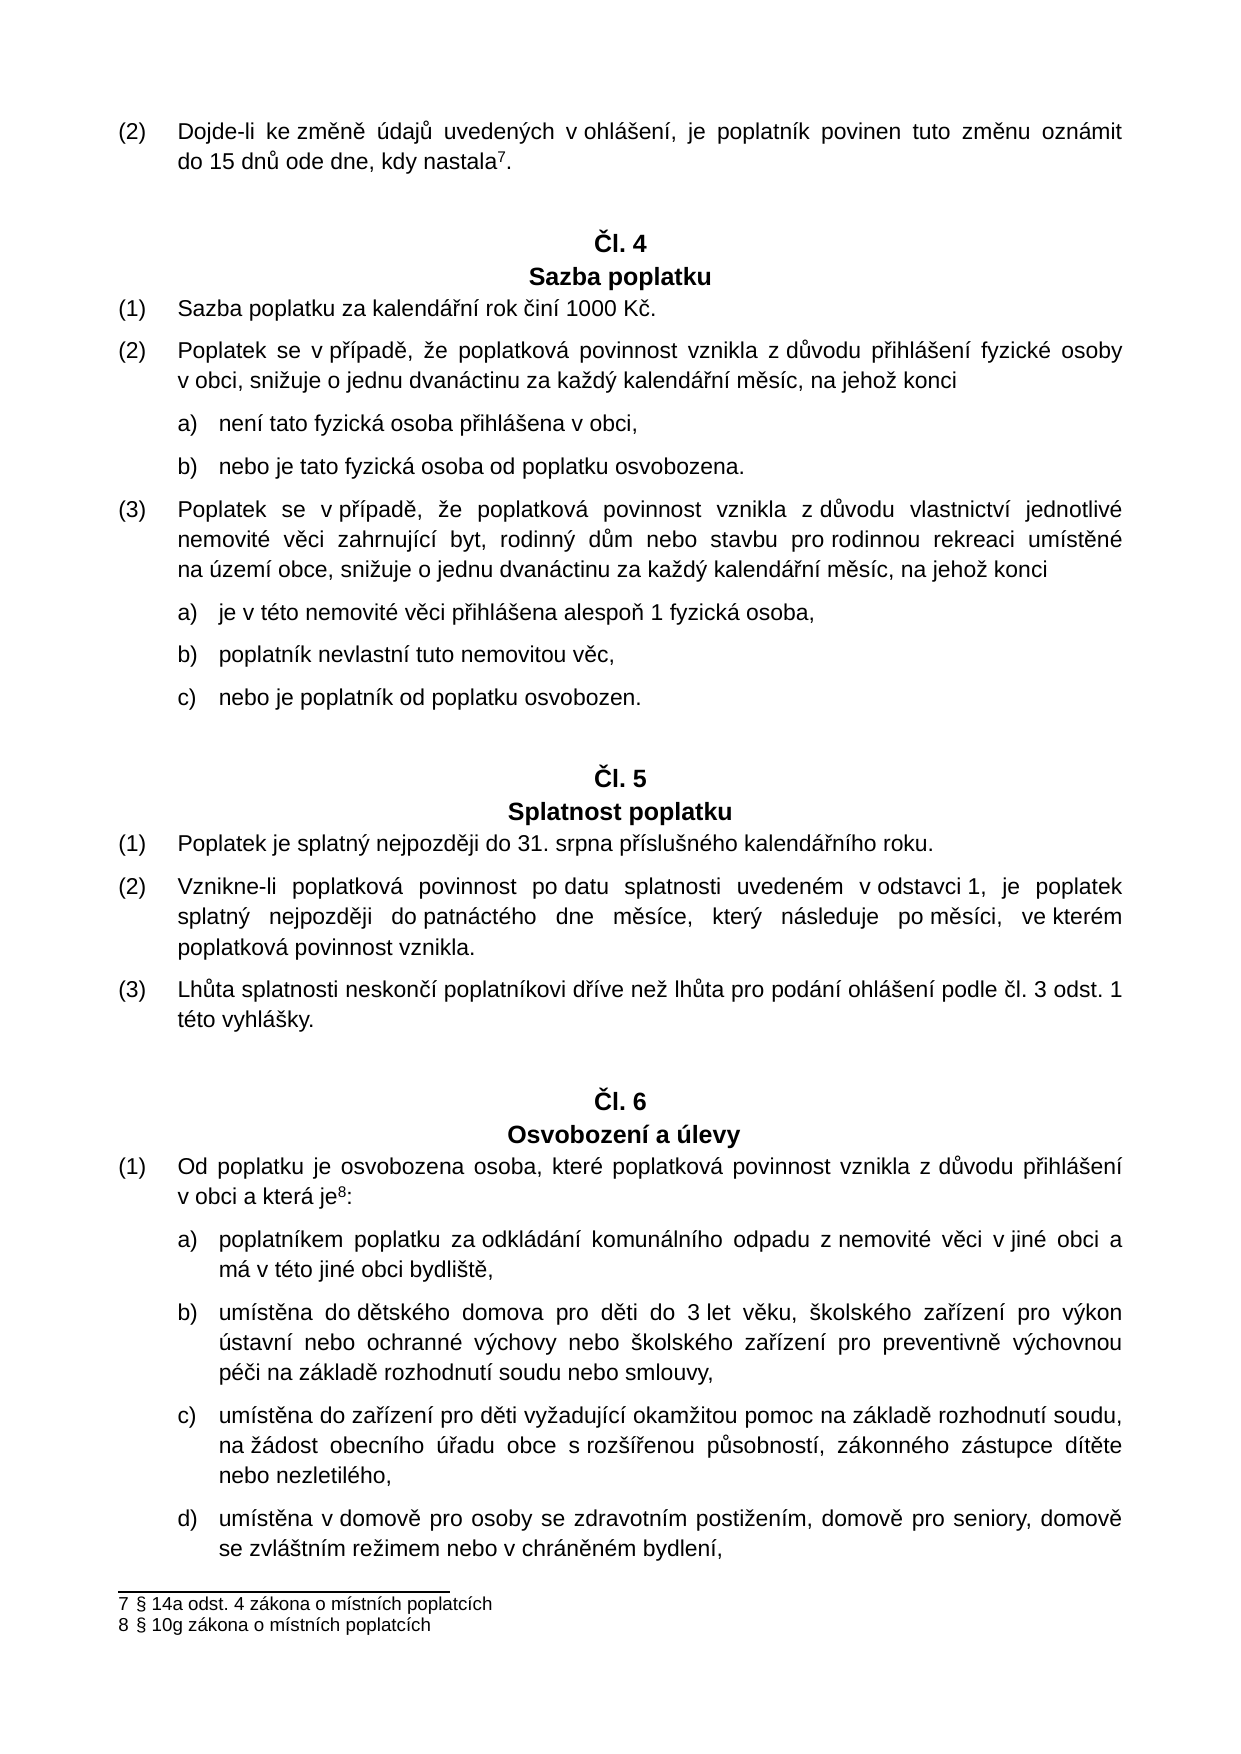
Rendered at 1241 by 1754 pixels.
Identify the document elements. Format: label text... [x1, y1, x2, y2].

list není tato fyzická osoba přihlášena v obci, [177, 410, 1122, 437]
list nebo je tato fyzická osoba od poplatku osvobozena. [177, 453, 1122, 479]
list je v této nemovité věci přihlášena alespoň 1 fyzická osoba, [177, 599, 1122, 625]
list umístěna do dětského domova pro děti do 3 let věku, školského zařízení pro výkon ústavní nebo ochranné výchovy nebo školského zařízení pro preventivně výchovnou péči na základě rozhodnutí soudu nebo smlouvy, [177, 1298, 1122, 1385]
list poplatníkem poplatku za odkládání komunálního odpadu z nemovité věci v jiné obci a má v této jiné obci bydliště, [177, 1226, 1122, 1282]
subtitle Čl. 6 Osvobození a úlevy [118, 1087, 1122, 1148]
list Dojde-li ke změně údajů uvedených v ohlášení, je poplatník povinen tuto změnu oznámit do 15 dnů ode dne, kdy nastala. [118, 118, 1122, 175]
list nebo je poplatník od poplatku osvobozen. [177, 684, 1122, 711]
list umístěna do zařízení pro děti vyžadující okamžitou pomoc na základě rozhodnutí soudu, na žádost obecního úřadu obce s rozšířenou působností, zákonného zástupce dítěte nebo nezletilého, [177, 1402, 1122, 1488]
list Poplatek je splatný nejpozději do 31. srpna příslušného kalendářního roku. [118, 830, 1122, 857]
list § 14a odst. 4 zákona o místních poplatcích [118, 1592, 1122, 1614]
list Od poplatku je osvobozena osoba, které poplatková povinnost vznikla z důvodu přihlášení v obci a která je: [118, 1153, 1122, 1209]
list Vznikne-li poplatková povinnost po datu splatnosti uvedeném v odstavci 1, je poplatek splatný nejpozději do patnáctého dne měsíce, který následuje po měsíci, ve kterém poplatková povinnost vznikla. [118, 873, 1122, 960]
list Poplatek se v případě, že poplatková povinnost vznikla z důvodu vlastnictví jednotlivé nemovité věci zahrnující byt, rodinný dům nebo stavbu pro rodinnou rekreaci umístěné na území obce, snižuje o jednu dvanáctinu za každý kalendářní měsíc, na jehož konci [118, 496, 1122, 582]
list Sazba poplatku za kalendářní rok činí 1000 Kč. [118, 294, 1122, 321]
list umístěna v domově pro osoby se zdravotním postižením, domově pro seniory, domově se zvláštním režimem nebo v chráněném bydlení, [177, 1505, 1122, 1561]
subtitle Čl. 5 Splatnost poplatku [118, 764, 1122, 826]
list poplatník nevlastní tuto nemovitou věc, [177, 641, 1122, 668]
list Poplatek se v případě, že poplatková povinnost vznikla z důvodu přihlášení fyzické osoby v obci, snižuje o jednu dvanáctinu za každý kalendářní měsíc, na jehož konci [118, 337, 1122, 394]
list § 10g zákona o místních poplatcích [118, 1614, 1122, 1635]
subtitle Čl. 4 Sazba poplatku [118, 228, 1122, 290]
list Lhůta splatnosti neskončí poplatníkovi dříve než lhůta pro podání ohlášení podle čl. 3 odst. 1 této vyhlášky. [118, 976, 1122, 1033]
